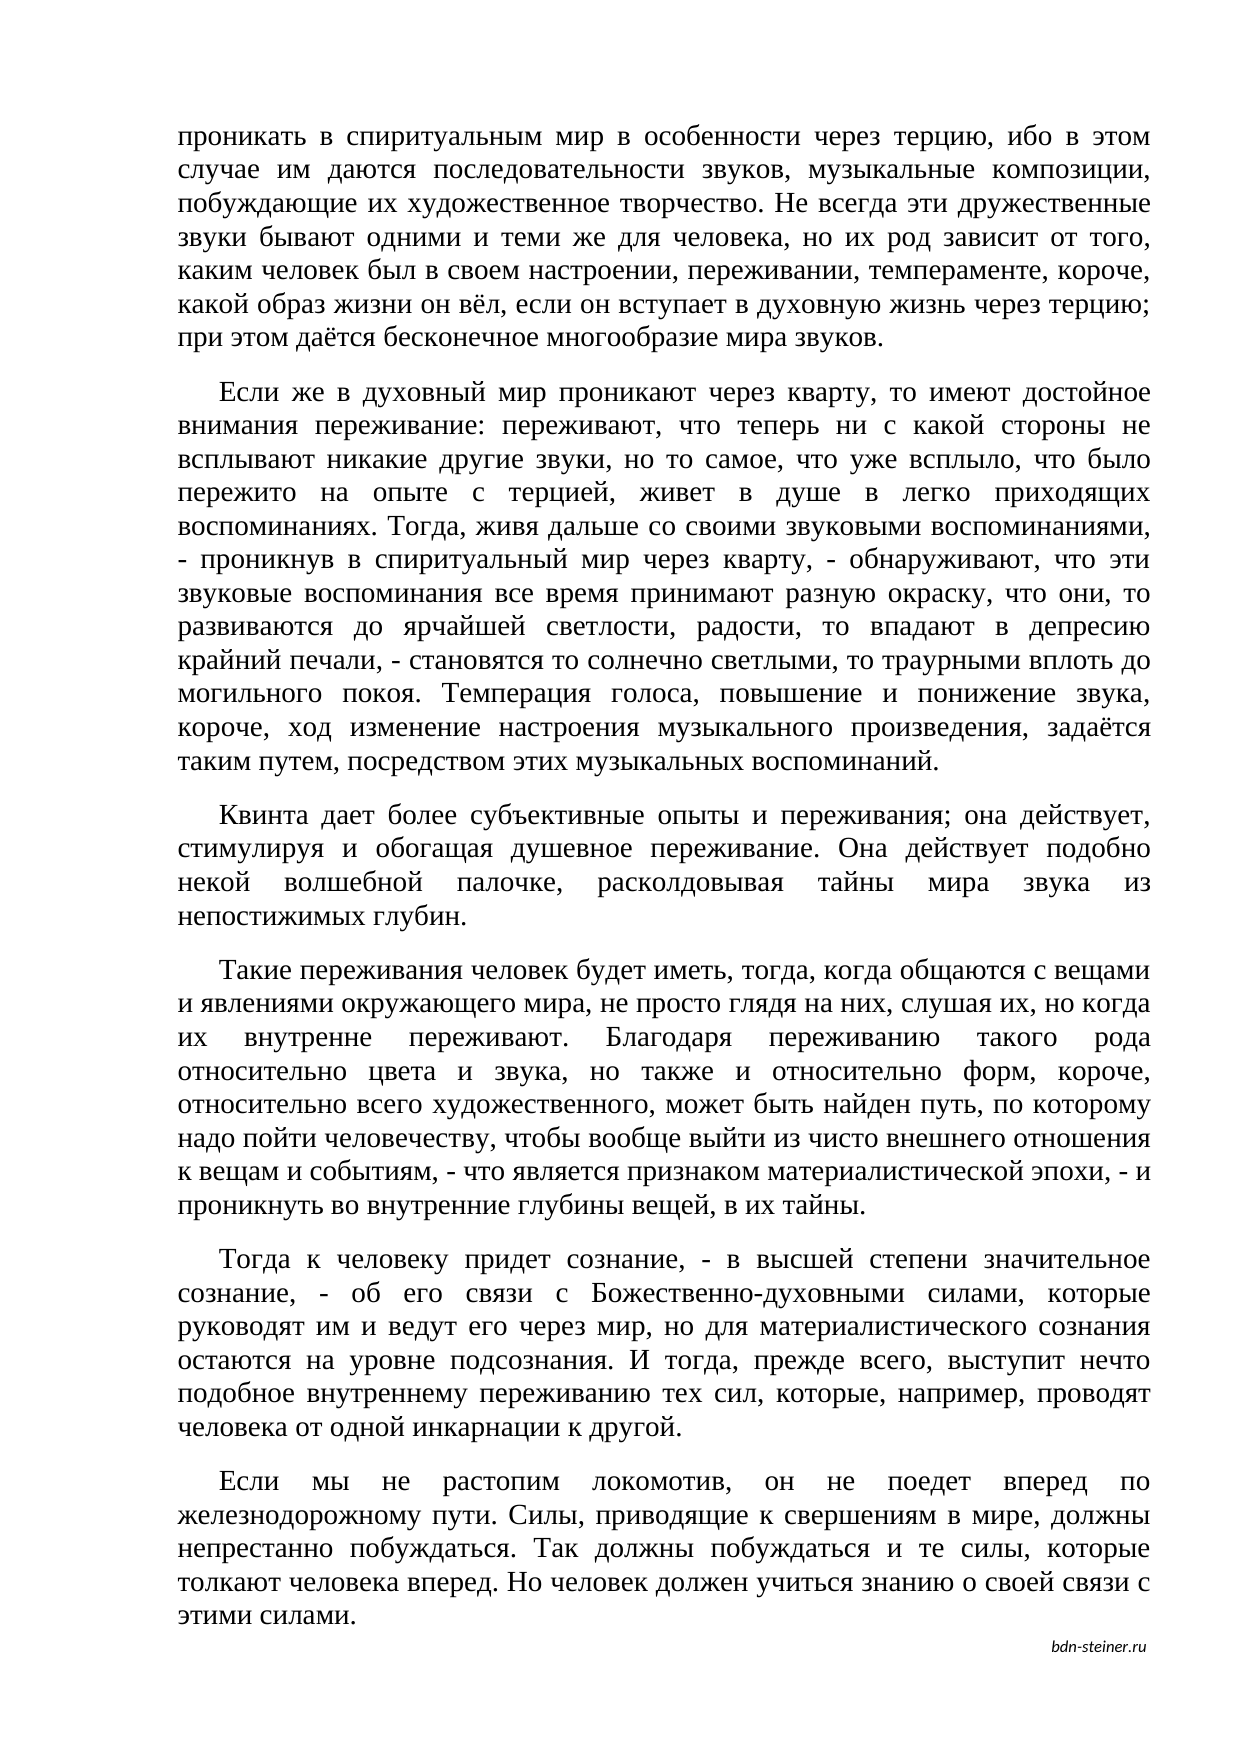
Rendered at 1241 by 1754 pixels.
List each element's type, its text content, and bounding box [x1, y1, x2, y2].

text Квинта дает более субъективные опыты и переживания; она действует, стимулируя и обогащая душевное переживание. Она действует подобно некой волшебной палочке, расколдовывая тайны мира звука из непостижимых глубин. [177, 797, 1152, 931]
text Если мы не растопим локомотив, он не поедет вперед по железнодорожному пути. Силы, приводящие к свершениям в мире, должны непрестанно побуждаться. Так должны побуждаться и те силы, которые толкают человека вперед. Но человек должен учиться знанию о своей связи с этими силами. [177, 1463, 1152, 1631]
text Такие переживания человек будет иметь, тогда, когда общаются с вещами и явлениями окружающего мира, не просто глядя на них, слушая их, но когда их внутренне переживают. Благодаря переживанию такого рода относительно цвета и звука, но также и относительно форм, короче, относительно всего художественного, может быть найден путь, по которому надо пойти человечеству, чтобы вообще выйти из чисто внешнего отношения к вещам и событиям, - что является признаком материалистической эпохи, - и проникнуть во внутренние глубины вещей, в их тайны. [177, 952, 1152, 1220]
text Если же в духовный мир проникают через кварту, то имеют достойное внимания переживание: переживают, что теперь ни с какой стороны не всплывают никакие другие звуки, но то самое, что уже всплыло, что было пережито на опыте с терцией, живет в душе в легко приходящих воспоминаниях. Тогда, живя дальше со своими звуковыми воспоминаниями, - проникнув в спиритуальный мир через кварту, - обнаруживают, что эти звуковые воспоминания все время принимают разную окраску, что они, то развиваются до ярчайшей светлости, радости, то впадают в депресию крайний печали, - становятся то солнечно светлыми, то траурными вплоть до могильного покоя. Темперация голоса, повышение и понижение звука, короче, ход изменение настроения музыкального произведения, задаётся таким путем, посредством этих музыкальных воспоминаний. [177, 374, 1152, 776]
text проникать в спиритуальным мир в особенности через терцию, ибо в этом случае им даются последовательности звуков, музыкальные композиции, побуждающие их художественное творчество. Не всегда эти дружественные звуки бывают одними и теми же для человека, но их род зависит от того, каким человек был в своем настроении, переживании, темпераменте, короче, какой образ жизни он вёл, если он вступает в духовную жизнь через терцию; при этом даётся бесконечное многообразие мира звуков. [177, 118, 1152, 353]
text Тогда к человеку придет сознание, - в высшей степени значительное сознание, - об его связи с Божественно-духовными силами, которые руководят им и ведут его через мир, но для материалистического сознания остаются на уровне подсознания. И тогда, прежде всего, выступит нечто подобное внутреннему переживанию тех сил, которые, например, проводят человека от одной инкарнации к другой. [177, 1241, 1152, 1442]
